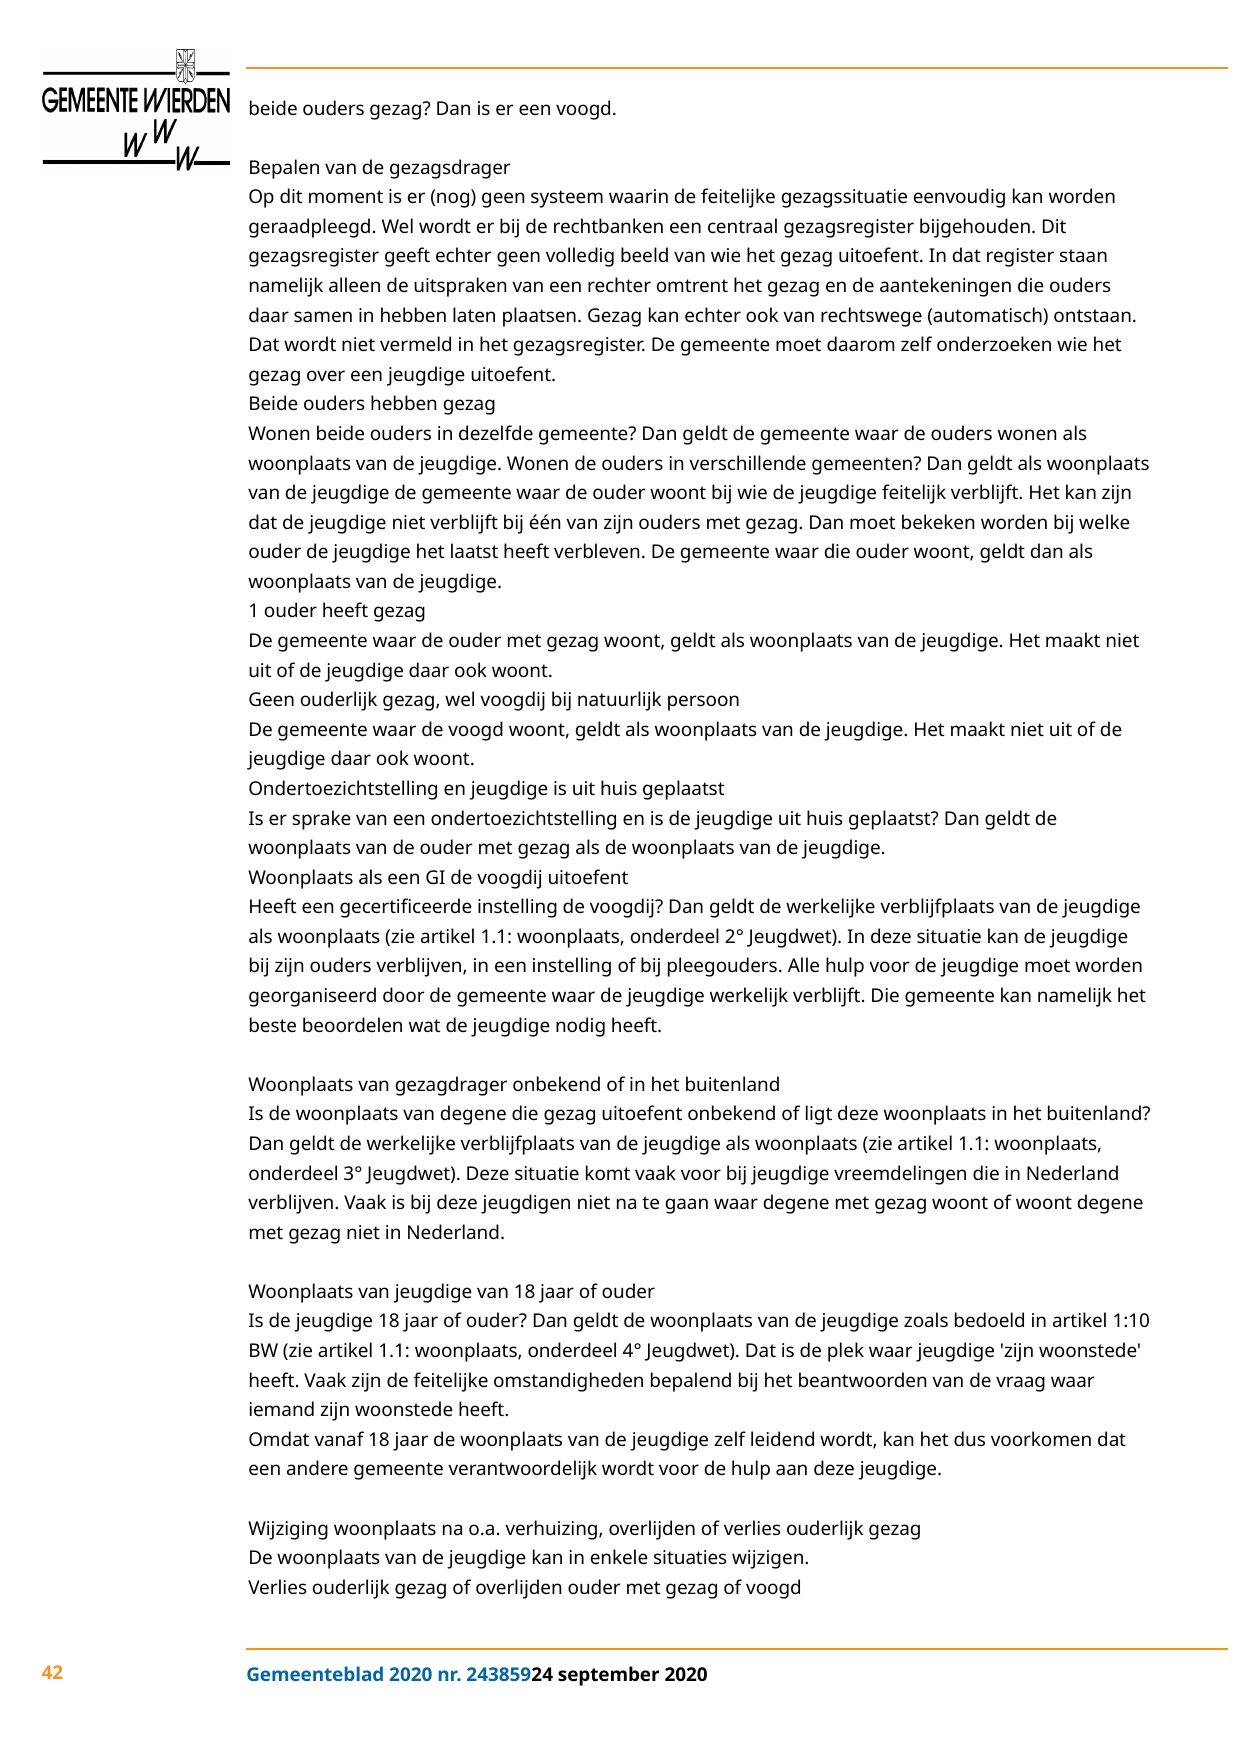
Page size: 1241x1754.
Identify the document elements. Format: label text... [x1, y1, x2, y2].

text 1 ouder heeft gezag [248, 598, 1152, 623]
text Op dit moment is er (nog) geen systeem waarin de feitelijke gezagssituatie eenvoudig kan worden geraadpleegd. Wel wordt er bij de rechtbanken een centraal gezagsregister bijgehouden. Dit gezagsregister geeft echter geen volledig beeld van wie het gezag uitoefent. In dat register staan namelijk alleen de uitspraken van een rechter omtrent het gezag en de aantekeningen die ouders daar samen in hebben laten plaatsen. Gezag kan echter ook van rechtswege (automatisch) ontstaan. Dat wordt niet vermeld in het gezagsregister. De gemeente moet daarom zelf onderzoeken wie het gezag over een jeugdige uitoefent. [248, 183, 1152, 387]
text Wonen beide ouders in dezelfde gemeente? Dan geldt de gemeente waar de ouders wonen als woonplaats van de jeugdige. Wonen de ouders in verschillende gemeenten? Dan geldt als woonplaats van de jeugdige de gemeente waar de ouder woont bij wie de jeugdige feitelijk verblijft. Het kan zijn dat de jeugdige niet verblijft bij één van zijn ouders met gezag. Dan moet bekeken worden bij welke ouder de jeugdige het laatst heeft verbleven. De gemeente waar die ouder woont, geldt dan als woonplaats van de jeugdige. [248, 420, 1152, 594]
text Is de jeugdige 18 jaar of ouder? Dan geldt de woonplaats van de jeugdige zoals bedoeld in artikel 1:10 BW (zie artikel 1.1: woonplaats, onderdeel 4° Jeugdwet). Dat is de plek waar jeugdige 'zijn woonstede' heeft. Vaak zijn de feitelijke omstandigheden bepalend bij het beantwoorden van de vraag waar iemand zijn woonstede heeft. [248, 1308, 1152, 1422]
text Woonplaats van jeugdige van 18 jaar of ouder [248, 1278, 1152, 1304]
text De gemeente waar de ouder met gezag woont, geldt als woonplaats van de jeugdige. Het maakt niet uit of de jeugdige daar ook woont. [248, 627, 1152, 683]
text Heeft een gecertificeerde instelling de voogdij? Dan geldt de werkelijke verblijfplaats van de jeugdige als woonplaats (zie artikel 1.1: woonplaats, onderdeel 2° Jeugdwet). In deze situatie kan de jeugdige bij zijn ouders verblijven, in een instelling of bij pleegouders. Alle hulp voor de jeugdige moet worden georganiseerd door de gemeente waar de jeugdige werkelijk verblijft. Die gemeente kan namelijk het beste beoordelen wat de jeugdige nodig heeft. [248, 893, 1152, 1038]
picture [41, 47, 231, 172]
text Ondertoezichtstelling en jeugdige is uit huis geplaatst [248, 775, 1152, 801]
text Bepalen van de gezagsdrager [248, 154, 1152, 180]
text De woonplaats van de jeugdige kan in enkele situaties wijzigen. [248, 1544, 1152, 1570]
text Is de woonplaats van degene die gezag uitoefent onbekend of ligt deze woonplaats in het buitenland? Dan geldt de werkelijke verblijfplaats van de jeugdige als woonplaats (zie artikel 1.1: woonplaats, onderdeel 3° Jeugdwet). Deze situatie komt vaak voor bij jeugdige vreemdelingen die in Nederland verblijven. Vaak is bij deze jeugdigen niet na te gaan waar degene met gezag woont of woont degene met gezag niet in Nederland. [248, 1101, 1152, 1245]
text Geen ouderlijk gezag, wel voogdij bij natuurlijk persoon [248, 686, 1152, 712]
text Woonplaats van gezagdrager onbekend of in het buitenland [248, 1071, 1152, 1097]
text Is er sprake van een ondertoezichtstelling en is de jeugdige uit huis geplaatst? Dan geldt de woonplaats van de ouder met gezag als de woonplaats van de jeugdige. [248, 805, 1152, 860]
text Omdat vanaf 18 jaar de woonplaats van de jeugdige zelf leidend wordt, kan het dus voorkomen dat een andere gemeente verantwoordelijk wordt voor de hulp aan deze jeugdige. [248, 1426, 1152, 1481]
text Verlies ouderlijk gezag of overlijden ouder met gezag of voogd [248, 1574, 1152, 1600]
text Wijziging woonplaats na o.a. verhuizing, overlijden of verlies ouderlijk gezag [248, 1515, 1152, 1541]
text Woonplaats als een GI de voogdij uitoefent [248, 864, 1152, 890]
text beide ouders gezag? Dan is er een voogd. [248, 95, 1152, 121]
text Beide ouders hebben gezag [248, 391, 1152, 416]
text De gemeente waar de voogd woont, geldt als woonplaats van de jeugdige. Het maakt niet uit of de jeugdige daar ook woont. [248, 716, 1152, 771]
